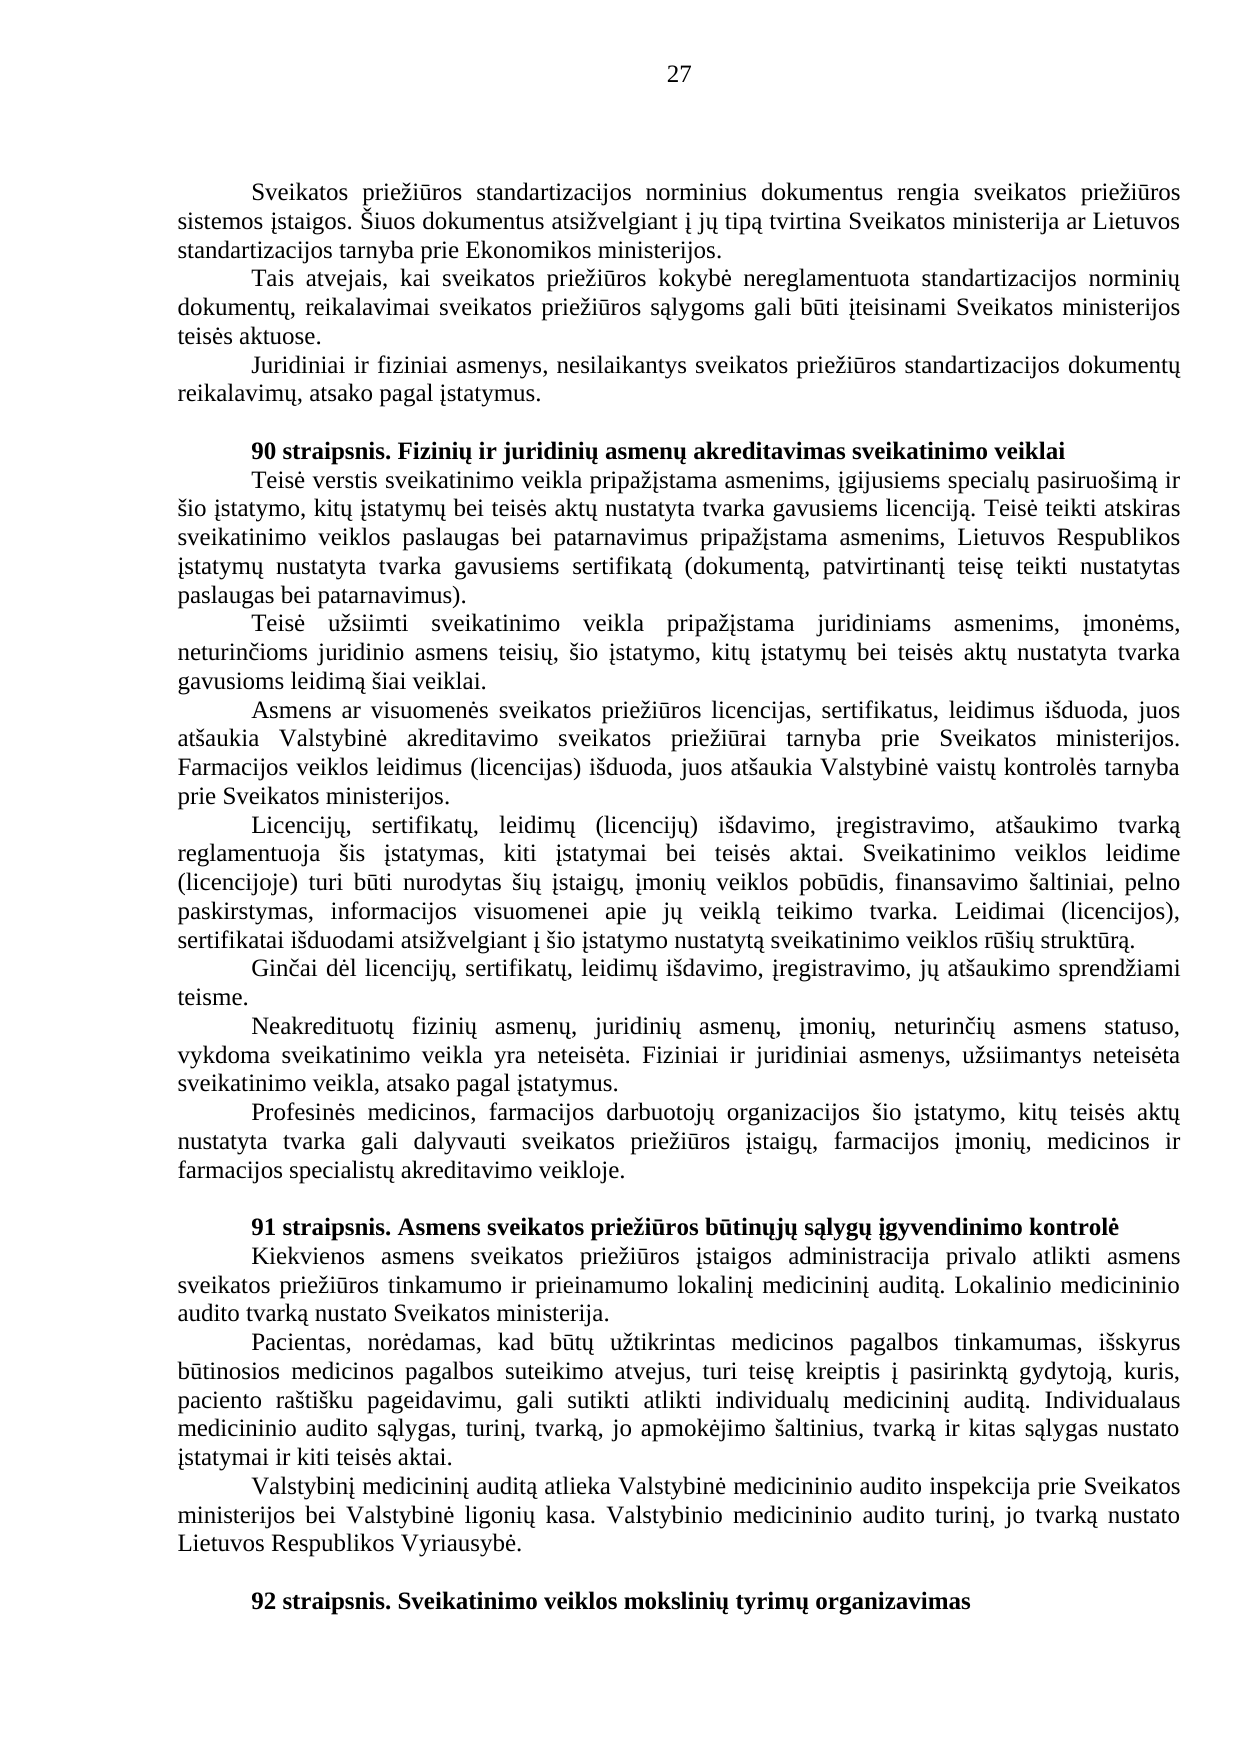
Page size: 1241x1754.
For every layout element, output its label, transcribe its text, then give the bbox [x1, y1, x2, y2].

text 90 straipsnis. Fizinių ir juridinių asmenų akreditavimas sveikatinimo veiklai [177, 436, 1181, 465]
text Asmens ar visuomenės sveikatos priežiūros licencijas, sertifikatus, leidimus išduoda, juos atšaukia Valstybinė akreditavimo sveikatos priežiūrai tarnyba prie Sveikatos ministerijos. Farmacijos veiklos leidimus (licencijas) išduoda, juos atšaukia Valstybinė vaistų kontrolės tarnyba prie Sveikatos ministerijos. [177, 695, 1181, 810]
text 92 straipsnis. Sveikatinimo veiklos mokslinių tyrimų organizavimas [177, 1586, 1181, 1615]
text Valstybinį medicininį auditą atlieka Valstybinė medicininio audito inspekcija prie Sveikatos ministerijos bei Valstybinė ligonių kasa. Valstybinio medicininio audito turinį, jo tvarką nustato Lietuvos Respublikos Vyriausybė. [177, 1471, 1181, 1557]
text Teisė verstis sveikatinimo veikla pripažįstama asmenims, įgijusiems specialų pasiruošimą ir šio įstatymo, kitų įstatymų bei teisės aktų nustatyta tvarka gavusiems licenciją. Teisė teikti atskiras sveikatinimo veiklos paslaugas bei patarnavimus pripažįstama asmenims, Lietuvos Respublikos įstatymų nustatyta tvarka gavusiems sertifikatą (dokumentą, patvirtinantį teisę teikti nustatytas paslaugas bei patarnavimus). [177, 465, 1181, 608]
text Neakredituotų fizinių asmenų, juridinių asmenų, įmonių, neturinčių asmens statuso, vykdoma sveikatinimo veikla yra neteisėta. Fiziniai ir juridiniai asmenys, užsiimantys neteisėta sveikatinimo veikla, atsako pagal įstatymus. [177, 1011, 1181, 1097]
text Profesinės medicinos, farmacijos darbuotojų organizacijos šio įstatymo, kitų teisės aktų nustatyta tvarka gali dalyvauti sveikatos priežiūros įstaigų, farmacijos įmonių, medicinos ir farmacijos specialistų akreditavimo veikloje. [177, 1097, 1181, 1183]
text Teisė užsiimti sveikatinimo veikla pripažįstama juridiniams asmenims, įmonėms, neturinčioms juridinio asmens teisių, šio įstatymo, kitų įstatymų bei teisės aktų nustatyta tvarka gavusioms leidimą šiai veiklai. [177, 608, 1181, 695]
text Juridiniai ir fiziniai asmenys, nesilaikantys sveikatos priežiūros standartizacijos dokumentų reikalavimų, atsako pagal įstatymus. [177, 350, 1181, 407]
text 91 straipsnis. Asmens sveikatos priežiūros būtinųjų sąlygų įgyvendinimo kontrolė [177, 1212, 1181, 1241]
text Ginčai dėl licencijų, sertifikatų, leidimų išdavimo, įregistravimo, jų atšaukimo sprendžiami teisme. [177, 953, 1181, 1011]
text Tais atvejais, kai sveikatos priežiūros kokybė nereglamentuota standartizacijos norminių dokumentų, reikalavimai sveikatos priežiūros sąlygoms gali būti įteisinami Sveikatos ministerijos teisės aktuose. [177, 263, 1181, 350]
text Sveikatos priežiūros standartizacijos norminius dokumentus rengia sveikatos priežiūros sistemos įstaigos. Šiuos dokumentus atsižvelgiant į jų tipą tvirtina Sveikatos ministerija ar Lietuvos standartizacijos tarnyba prie Ekonomikos ministerijos. [177, 177, 1181, 263]
text Pacientas, norėdamas, kad būtų užtikrintas medicinos pagalbos tinkamumas, išskyrus būtinosios medicinos pagalbos suteikimo atvejus, turi teisę kreiptis į pasirinktą gydytoją, kuris, paciento raštišku pageidavimu, gali sutikti atlikti individualų medicininį auditą. Individualaus medicininio audito sąlygas, turinį, tvarką, jo apmokėjimo šaltinius, tvarką ir kitas sąlygas nustato įstatymai ir kiti teisės aktai. [177, 1327, 1181, 1471]
text Licencijų, sertifikatų, leidimų (licencijų) išdavimo, įregistravimo, atšaukimo tvarką reglamentuoja šis įstatymas, kiti įstatymai bei teisės aktai. Sveikatinimo veiklos leidime (licencijoje) turi būti nurodytas šių įstaigų, įmonių veiklos pobūdis, finansavimo šaltiniai, pelno paskirstymas, informacijos visuomenei apie jų veiklą teikimo tvarka. Leidimai (licencijos), sertifikatai išduodami atsižvelgiant į šio įstatymo nustatytą sveikatinimo veiklos rūšių struktūrą. [177, 810, 1181, 953]
text Kiekvienos asmens sveikatos priežiūros įstaigos administracija privalo atlikti asmens sveikatos priežiūros tinkamumo ir prieinamumo lokalinį medicininį auditą. Lokalinio medicininio audito tvarką nustato Sveikatos ministerija. [177, 1241, 1181, 1327]
